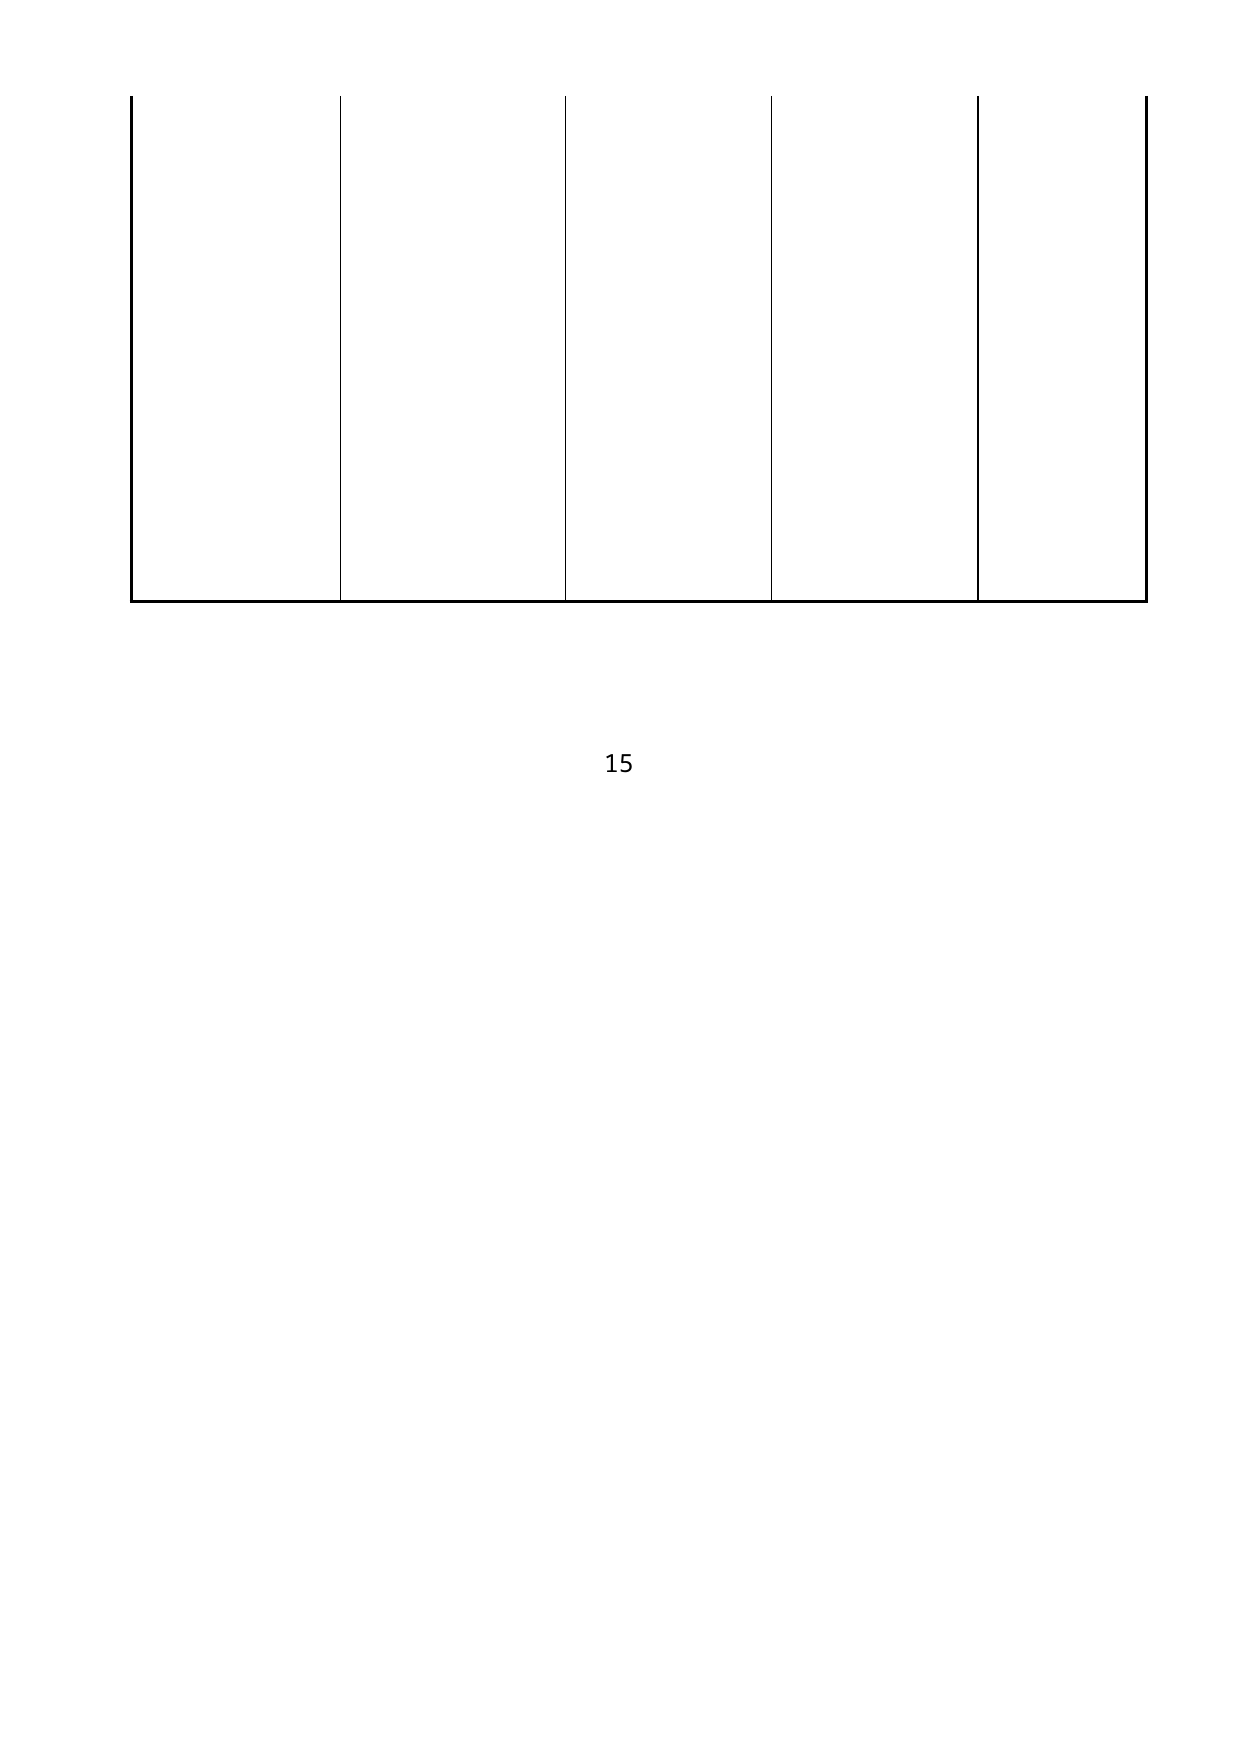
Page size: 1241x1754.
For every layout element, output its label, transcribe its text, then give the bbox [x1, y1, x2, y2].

table_cell [772, 478, 977, 599]
table_cell [566, 478, 771, 599]
table_cell [772, 96, 977, 224]
table_cell [133, 225, 340, 349]
table_cell [133, 96, 340, 224]
table_cell [772, 225, 977, 349]
table_cell [979, 225, 1145, 349]
table_cell [979, 478, 1145, 599]
table_cell [979, 350, 1145, 478]
table_cell [341, 225, 565, 349]
table_cell [979, 96, 1145, 224]
table_cell [566, 96, 771, 224]
table_cell [341, 350, 565, 478]
table_cell [566, 350, 771, 478]
table_cell [341, 96, 565, 224]
text 15 [131, 721, 1106, 783]
table_cell [341, 478, 565, 599]
table_cell [566, 225, 771, 349]
table_cell [133, 478, 340, 599]
table_cell [772, 350, 977, 478]
table_cell [133, 350, 340, 478]
